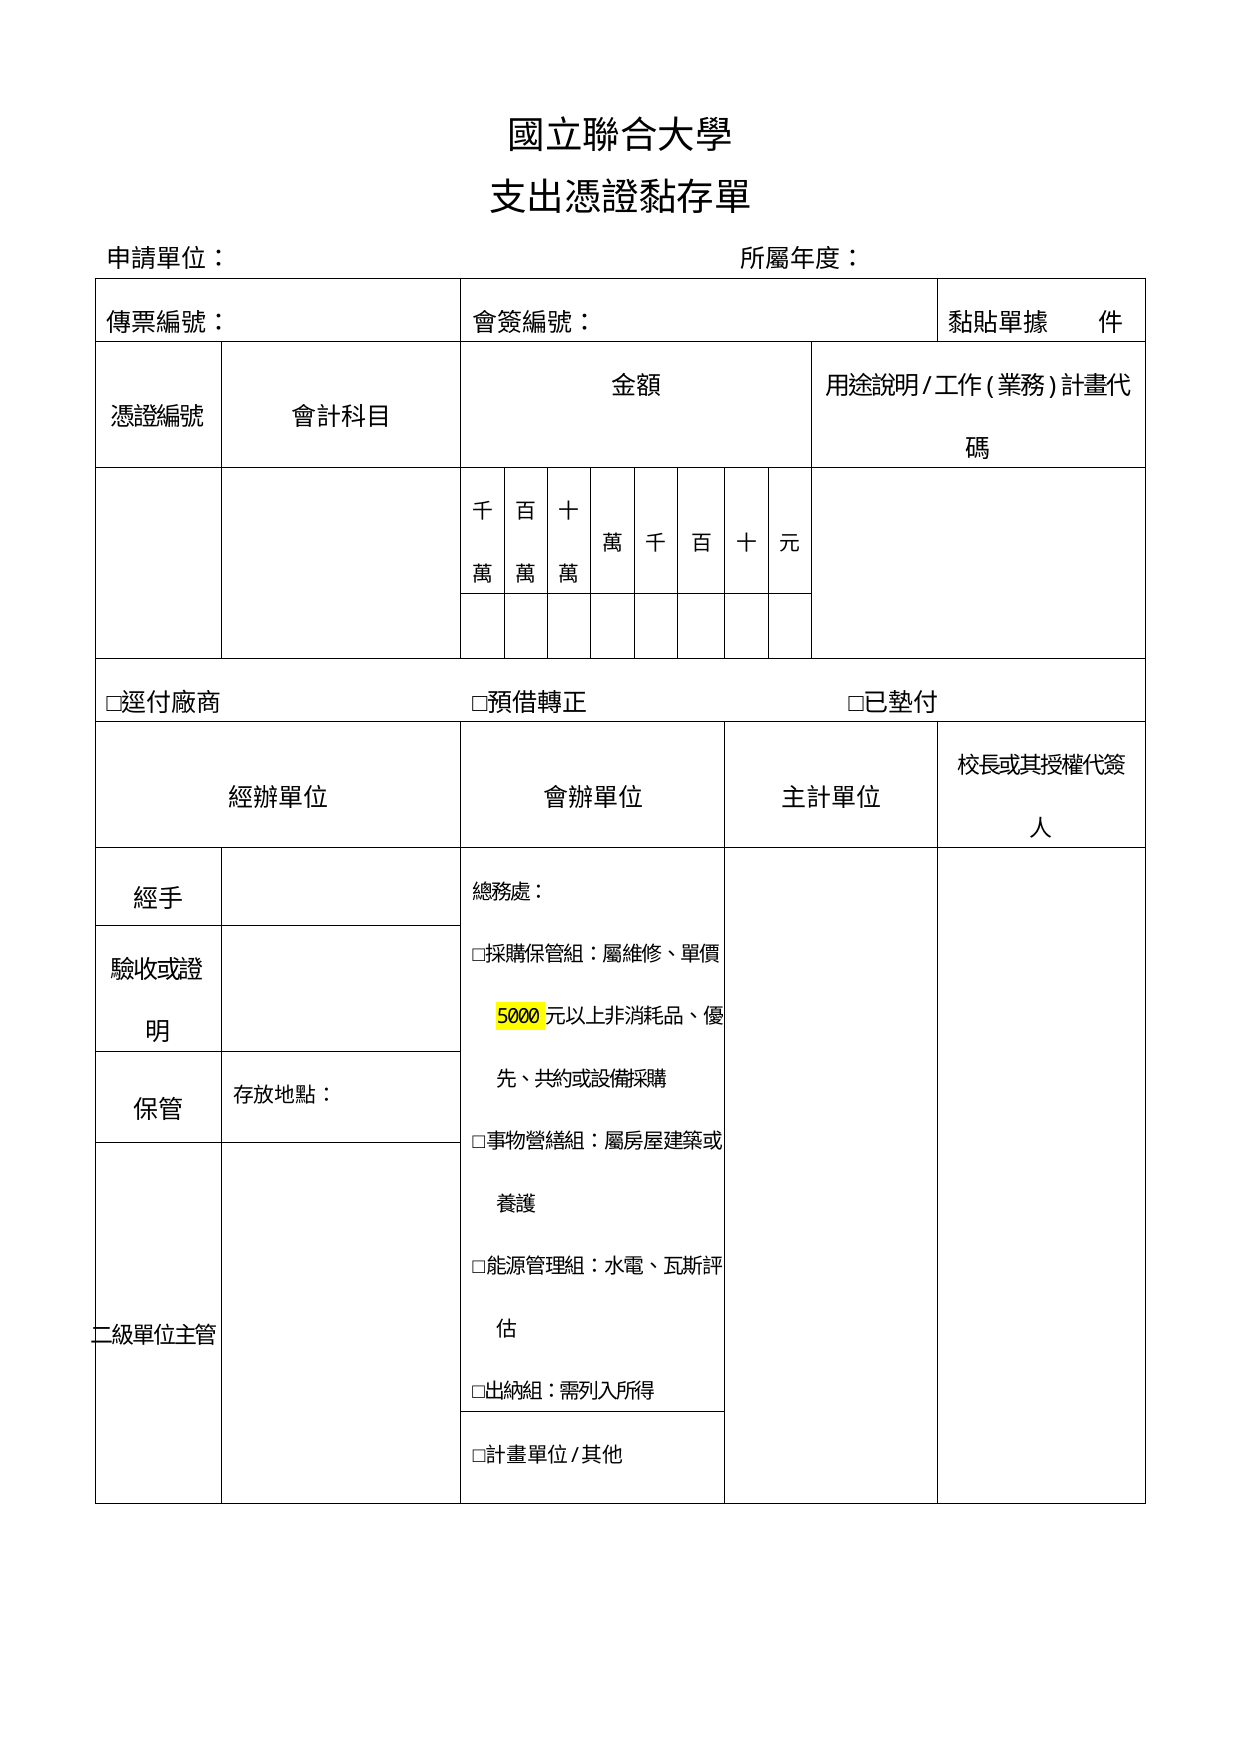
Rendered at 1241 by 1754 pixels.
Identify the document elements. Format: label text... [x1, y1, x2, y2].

table_cell [591, 594, 634, 658]
table_cell [678, 594, 724, 658]
table_cell [635, 594, 677, 658]
table_header 所屬年度： [461, 215, 1145, 277]
table_cell 總務處： □採購保管組：屬維修、單價5000元以上非消耗品、優先、共約或設備採購 □事物營繕組：屬房屋建築或養護 □能源管理組：水電、瓦斯評估 □出納組：需列入所得 [461, 848, 724, 1411]
table_cell [725, 848, 937, 1503]
table_cell 用途說明/工作(業務)計畫代碼 [812, 342, 1145, 467]
table_cell [461, 594, 504, 658]
text 國立聯合大學 [89, 90, 1152, 152]
table_cell 保管 [96, 1052, 221, 1142]
table_cell □預借轉正 [461, 659, 837, 721]
table_cell 驗收或證明 [96, 926, 221, 1051]
table_cell 百萬 [505, 468, 547, 593]
table_cell 經手 [96, 848, 221, 925]
table_cell [812, 468, 1145, 658]
table_cell 會計科目 [222, 342, 460, 467]
table_cell 校長或其授權代簽人 [938, 722, 1145, 847]
table_cell 憑證編號 [96, 342, 221, 467]
table_cell [222, 1143, 460, 1503]
table_cell 會辦單位 [461, 722, 724, 847]
table_cell [938, 848, 1145, 1503]
table_cell 十萬 [548, 468, 590, 593]
table_cell 百 [678, 468, 724, 593]
table_cell □逕付廠商 [96, 659, 461, 721]
table_cell 金額 [461, 342, 811, 467]
table_cell 傳票編號： [96, 279, 460, 341]
table_cell □計畫單位/其他 [461, 1412, 724, 1503]
table_cell 元 [769, 468, 811, 593]
table_cell 會簽編號： [461, 279, 937, 341]
table_cell 千 [635, 468, 677, 593]
table_cell [769, 594, 811, 658]
table_cell 主計單位 [725, 722, 937, 847]
table_header 申請單位： [95, 215, 461, 277]
table_cell 二級單位主管 [96, 1143, 221, 1503]
table_cell [548, 594, 590, 658]
table_cell 千萬 [461, 468, 504, 593]
table_cell 十 [725, 468, 768, 593]
table_cell 存放地點： [222, 1052, 460, 1142]
table_cell 經辦單位 [96, 722, 460, 847]
table_cell [505, 594, 547, 658]
table_cell □已墊付 [837, 659, 1145, 721]
text 支出憑證黏存單 [89, 152, 1152, 215]
table_cell [222, 848, 460, 925]
table_cell [96, 468, 221, 658]
table_cell [222, 468, 460, 658]
table_cell [222, 926, 460, 1051]
table_cell [725, 594, 768, 658]
table_cell 萬 [591, 468, 634, 593]
table_cell 黏貼單據 件 [938, 279, 1145, 341]
